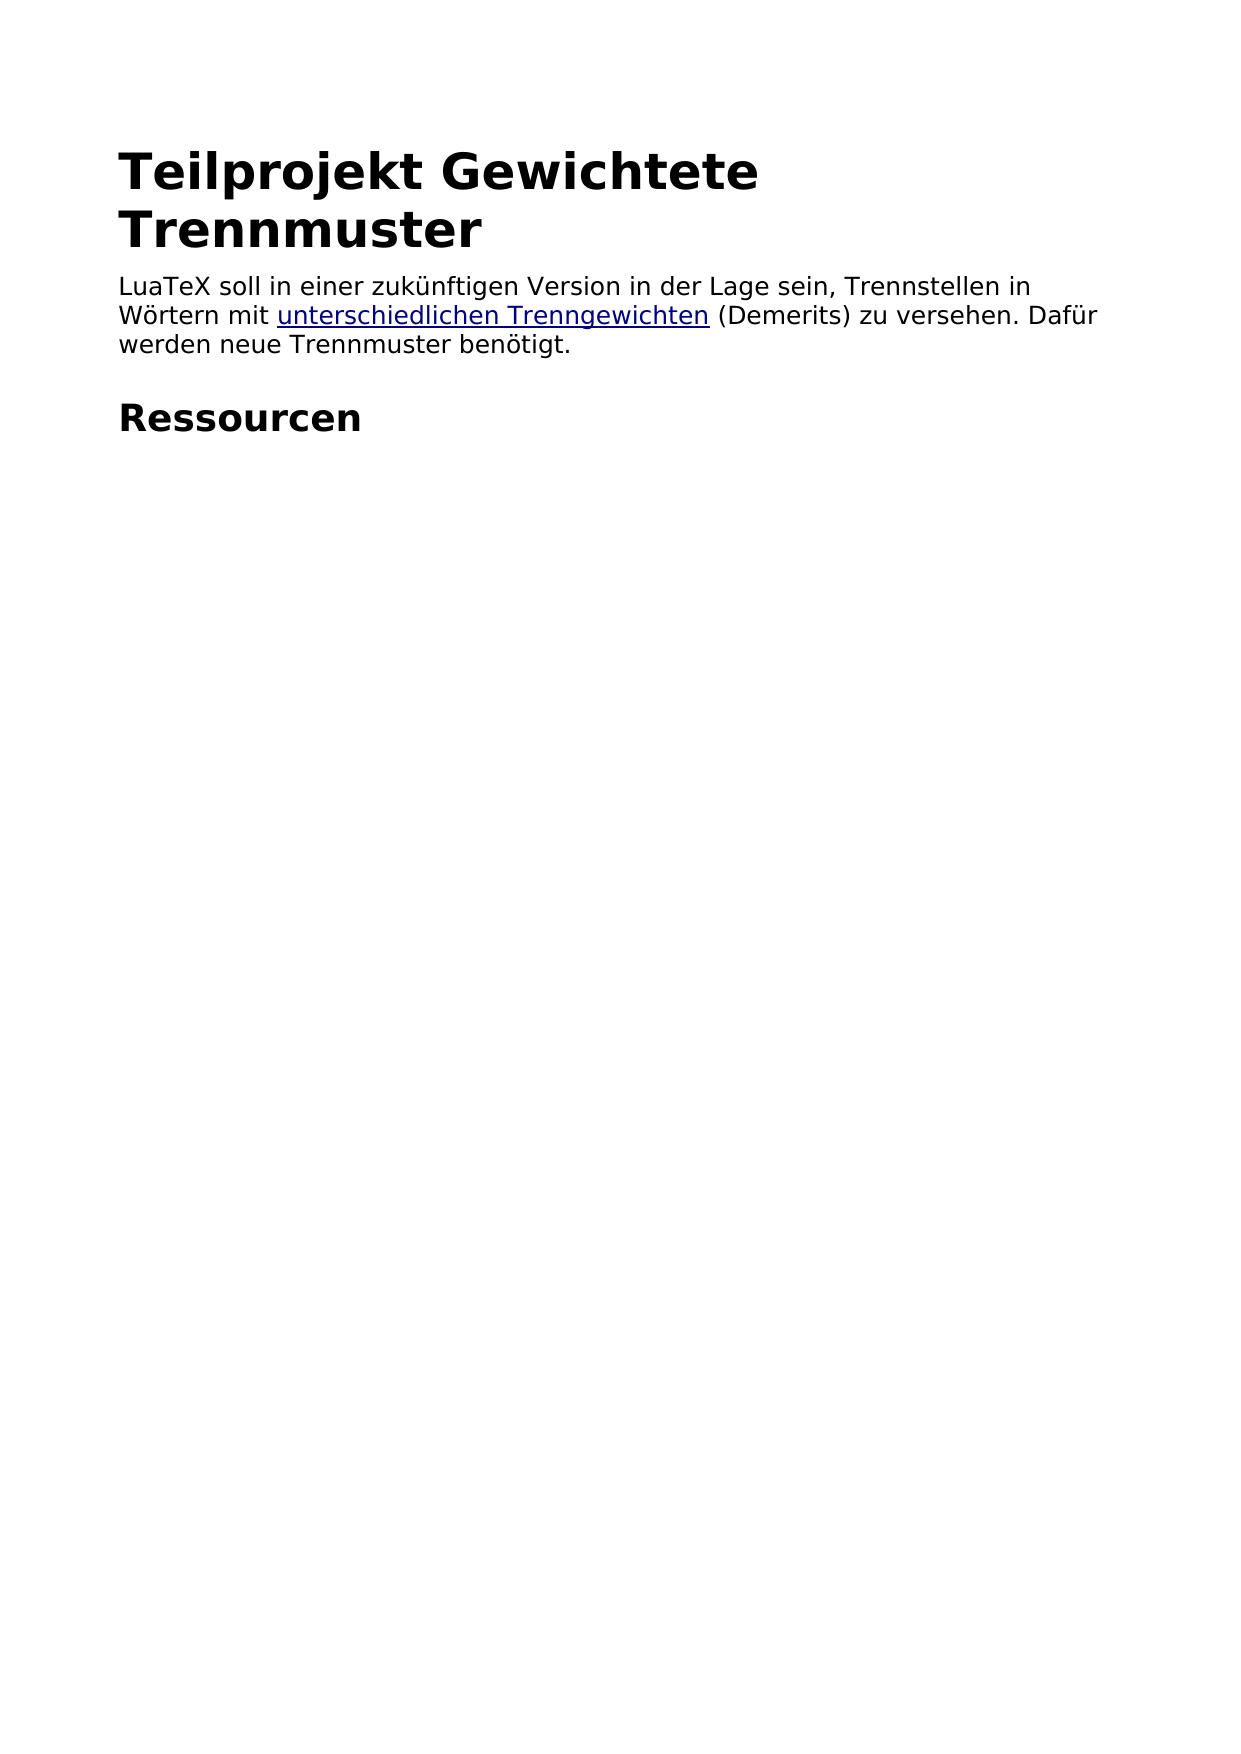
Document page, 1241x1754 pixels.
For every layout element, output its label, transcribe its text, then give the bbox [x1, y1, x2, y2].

text LuaTeX soll in einer zukünftigen Version in der Lage sein, Trennstellen in Wörtern mit unterschiedlichen Trenngewichten (Demerits) zu versehen. Dafür werden neue Trennmuster benötigt. [118, 272, 1122, 359]
subtitle Teilprojekt Gewichtete Trennmuster [118, 143, 1122, 259]
subtitle Ressourcen [118, 397, 1122, 441]
